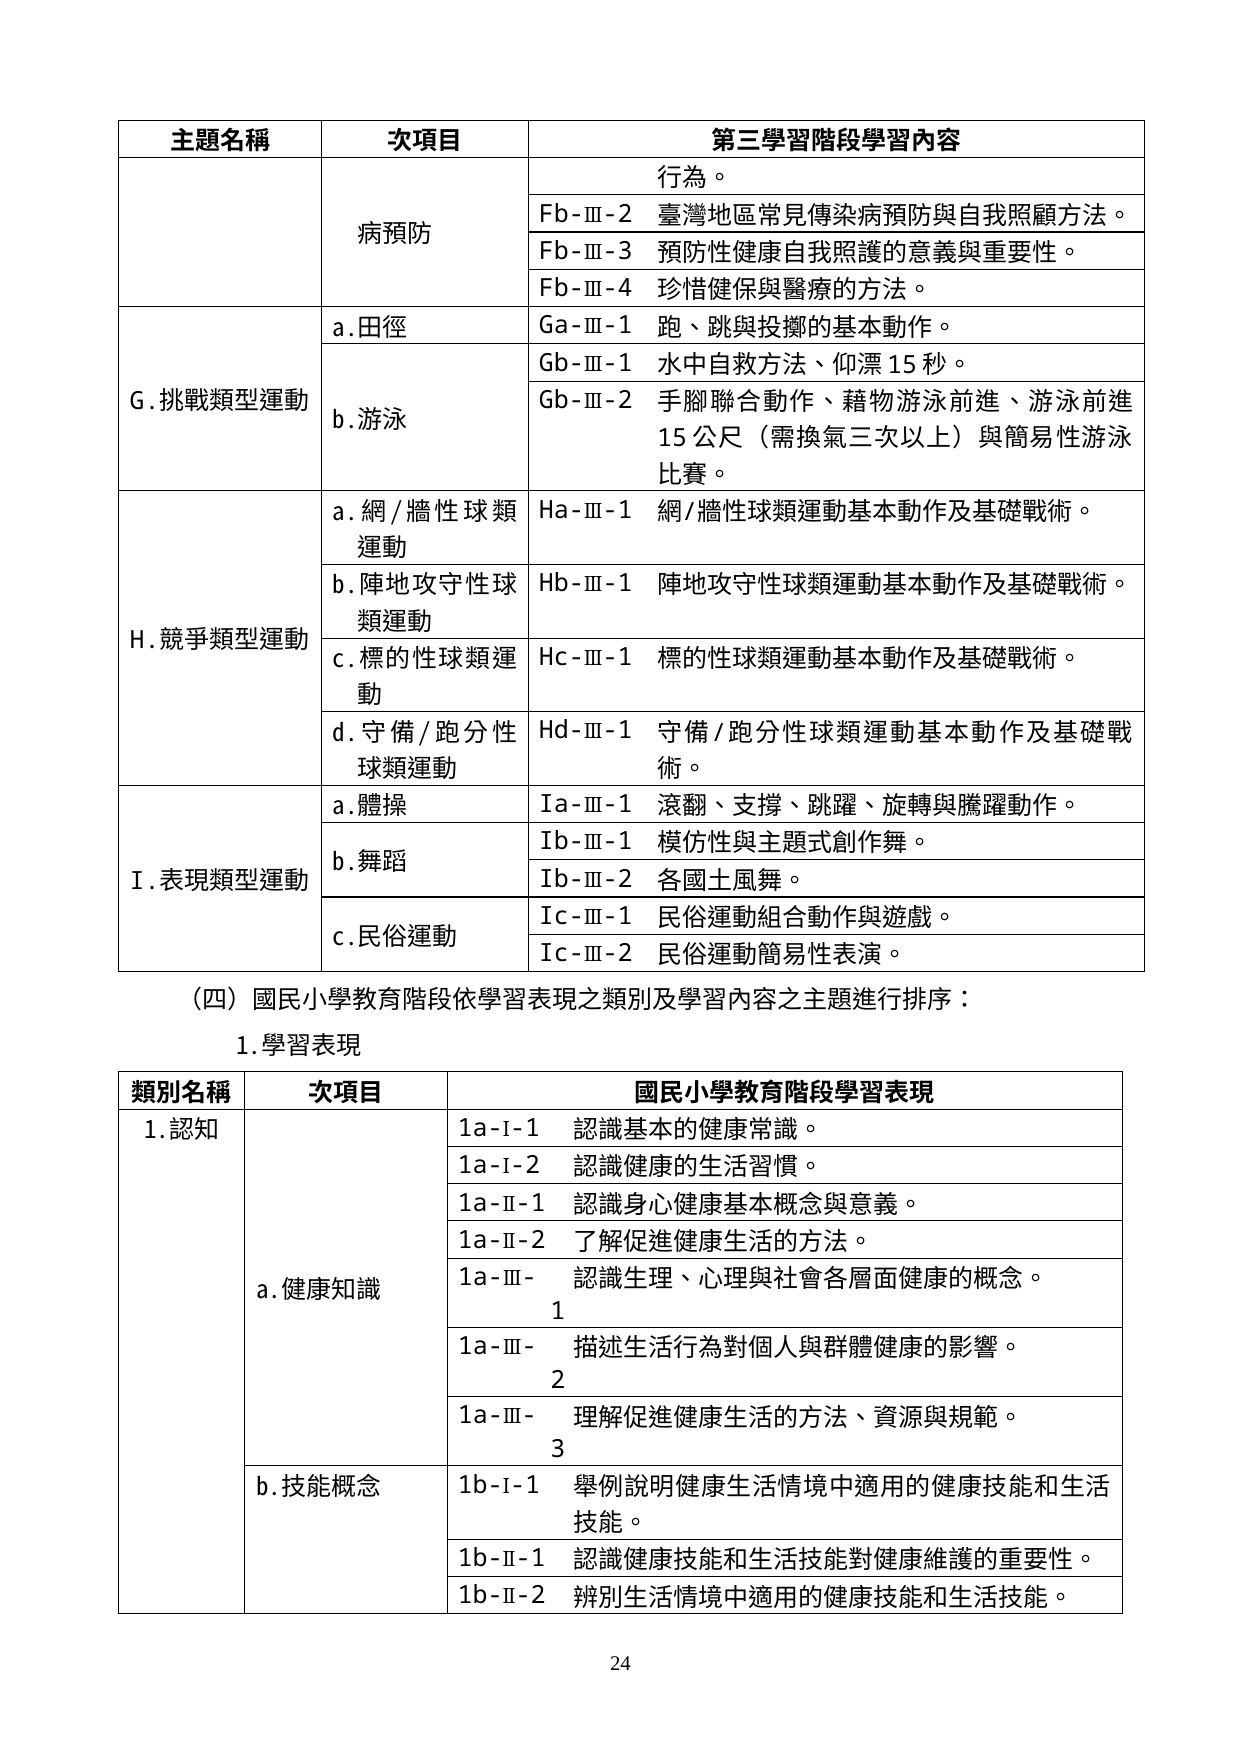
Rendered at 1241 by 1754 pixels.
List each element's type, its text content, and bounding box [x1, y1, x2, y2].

table_cell 跑、跳與投擲的基本動作。 [646, 307, 1144, 343]
table_cell 行為。 [646, 158, 1144, 194]
table_cell 1b-Ⅱ-1 [448, 1540, 562, 1576]
table_cell I.表現類型運動 [119, 786, 321, 971]
table_cell b.技能概念 [245, 1466, 447, 1613]
table_cell 理解促進健康生活的方法、資源與規範。 [563, 1397, 1122, 1465]
table_cell 1a-Ⅲ-2 [448, 1328, 562, 1396]
table_cell 認識身心健康基本概念與意義。 [563, 1184, 1122, 1220]
table_header 主題名稱 [119, 121, 321, 157]
table_header 次項目 [322, 121, 528, 157]
table_cell 辨別生活情境中適用的健康技能和生活技能。 [563, 1577, 1122, 1613]
table_cell d.守備/跑分性球類運動 [322, 712, 528, 784]
table_cell Fb-Ⅲ-2 [529, 195, 646, 231]
table_cell Hb-Ⅲ-1 [529, 565, 646, 637]
table_cell Gb-Ⅲ-2 [529, 382, 646, 490]
table_cell 1a-Ⅱ-2 [448, 1221, 562, 1258]
table_cell H.競爭類型運動 [119, 491, 321, 784]
table_cell 守備/跑分性球類運動基本動作及基礎戰術。 [646, 712, 1144, 784]
text （四）國民小學教育階段依學習表現之類別及學習內容之主題進行排序： [177, 972, 1122, 1018]
table_cell Hc-Ⅲ-1 [529, 639, 646, 711]
table_cell 臺灣地區常見傳染病預防與自我照顧方法。 [646, 195, 1144, 231]
table_cell Ic-Ⅲ-1 [529, 898, 646, 934]
table_cell 舉例說明健康生活情境中適用的健康技能和生活技能。 [563, 1466, 1122, 1539]
table_cell 模仿性與主題式創作舞。 [646, 823, 1144, 859]
table_cell 水中自救方法、仰漂15秒。 [646, 344, 1144, 381]
table_cell Fb-Ⅲ-4 [529, 270, 646, 306]
table_cell 民俗運動簡易性表演。 [646, 935, 1144, 971]
table_header 類別名稱 [119, 1072, 244, 1108]
table_cell c.民俗運動 [322, 898, 528, 971]
table_header 第三學習階段學習內容 [529, 121, 1144, 157]
table_cell Ic-Ⅲ-2 [529, 935, 646, 971]
table_cell 1a-Ⅰ-2 [448, 1147, 562, 1183]
table_cell 1a-Ⅲ-1 [448, 1259, 562, 1327]
table_cell a.田徑 [322, 307, 528, 343]
table_cell 標的性球類運動基本動作及基礎戰術。 [646, 639, 1144, 711]
table_header 次項目 [245, 1072, 447, 1108]
table_cell 各國土風舞。 [646, 860, 1144, 896]
table_cell 了解促進健康生活的方法。 [563, 1221, 1122, 1258]
table_cell Hd-Ⅲ-1 [529, 712, 646, 784]
table_cell Ia-Ⅲ-1 [529, 786, 646, 822]
table_cell 描述生活行為對個人與群體健康的影響。 [563, 1328, 1122, 1396]
table_cell Ha-Ⅲ-1 [529, 491, 646, 564]
table_cell a.健康知識 [245, 1110, 447, 1465]
table_cell a.網/牆性球類運動 [322, 491, 528, 564]
table_cell 1b-Ⅰ-1 [448, 1466, 562, 1539]
table_cell [529, 158, 646, 194]
table_cell b.陣地攻守性球類運動 [322, 565, 528, 637]
table_cell 珍惜健保與醫療的方法。 [646, 270, 1144, 306]
table_cell Ib-Ⅲ-1 [529, 823, 646, 859]
table_cell 網/牆性球類運動基本動作及基礎戰術。 [646, 491, 1144, 564]
table_cell b.舞蹈 [322, 823, 528, 896]
table_cell 1a-Ⅰ-1 [448, 1110, 562, 1146]
table_cell 認識生理、心理與社會各層面健康的概念。 [563, 1259, 1122, 1327]
table_cell b.游泳 [322, 344, 528, 490]
table_cell 1a-Ⅱ-1 [448, 1184, 562, 1220]
table_cell c.標的性球類運動 [322, 639, 528, 711]
table_cell 1b-Ⅱ-2 [448, 1577, 562, 1613]
table_cell 病預防 [322, 158, 528, 306]
table_cell 預防性健康自我照護的意義與重要性。 [646, 233, 1144, 269]
table_header 國民小學教育階段學習表現 [448, 1072, 1122, 1108]
table_cell [119, 158, 321, 306]
table_cell 民俗運動組合動作與遊戲。 [646, 898, 1144, 934]
table_cell 手腳聯合動作、藉物游泳前進、游泳前進15公尺（需換氣三次以上）與簡易性游泳比賽。 [646, 382, 1144, 490]
table_cell 1a-Ⅲ-3 [448, 1397, 562, 1465]
table_cell 認識健康的生活習慣。 [563, 1147, 1122, 1183]
table_cell 1.認知 [119, 1110, 244, 1613]
table_cell 陣地攻守性球類運動基本動作及基礎戰術。 [646, 565, 1144, 637]
table_cell 認識健康技能和生活技能對健康維護的重要性。 [563, 1540, 1122, 1576]
table_cell 認識基本的健康常識。 [563, 1110, 1122, 1146]
text 1.學習表現 [168, 1018, 1122, 1064]
table_cell 滾翻、支撐、跳躍、旋轉與騰躍動作。 [646, 786, 1144, 822]
table_cell Ib-Ⅲ-2 [529, 860, 646, 896]
table_cell G.挑戰類型運動 [119, 307, 321, 490]
table_cell a.體操 [322, 786, 528, 822]
table_cell Fb-Ⅲ-3 [529, 233, 646, 269]
table_cell Ga-Ⅲ-1 [529, 307, 646, 343]
table_cell Gb-Ⅲ-1 [529, 344, 646, 381]
